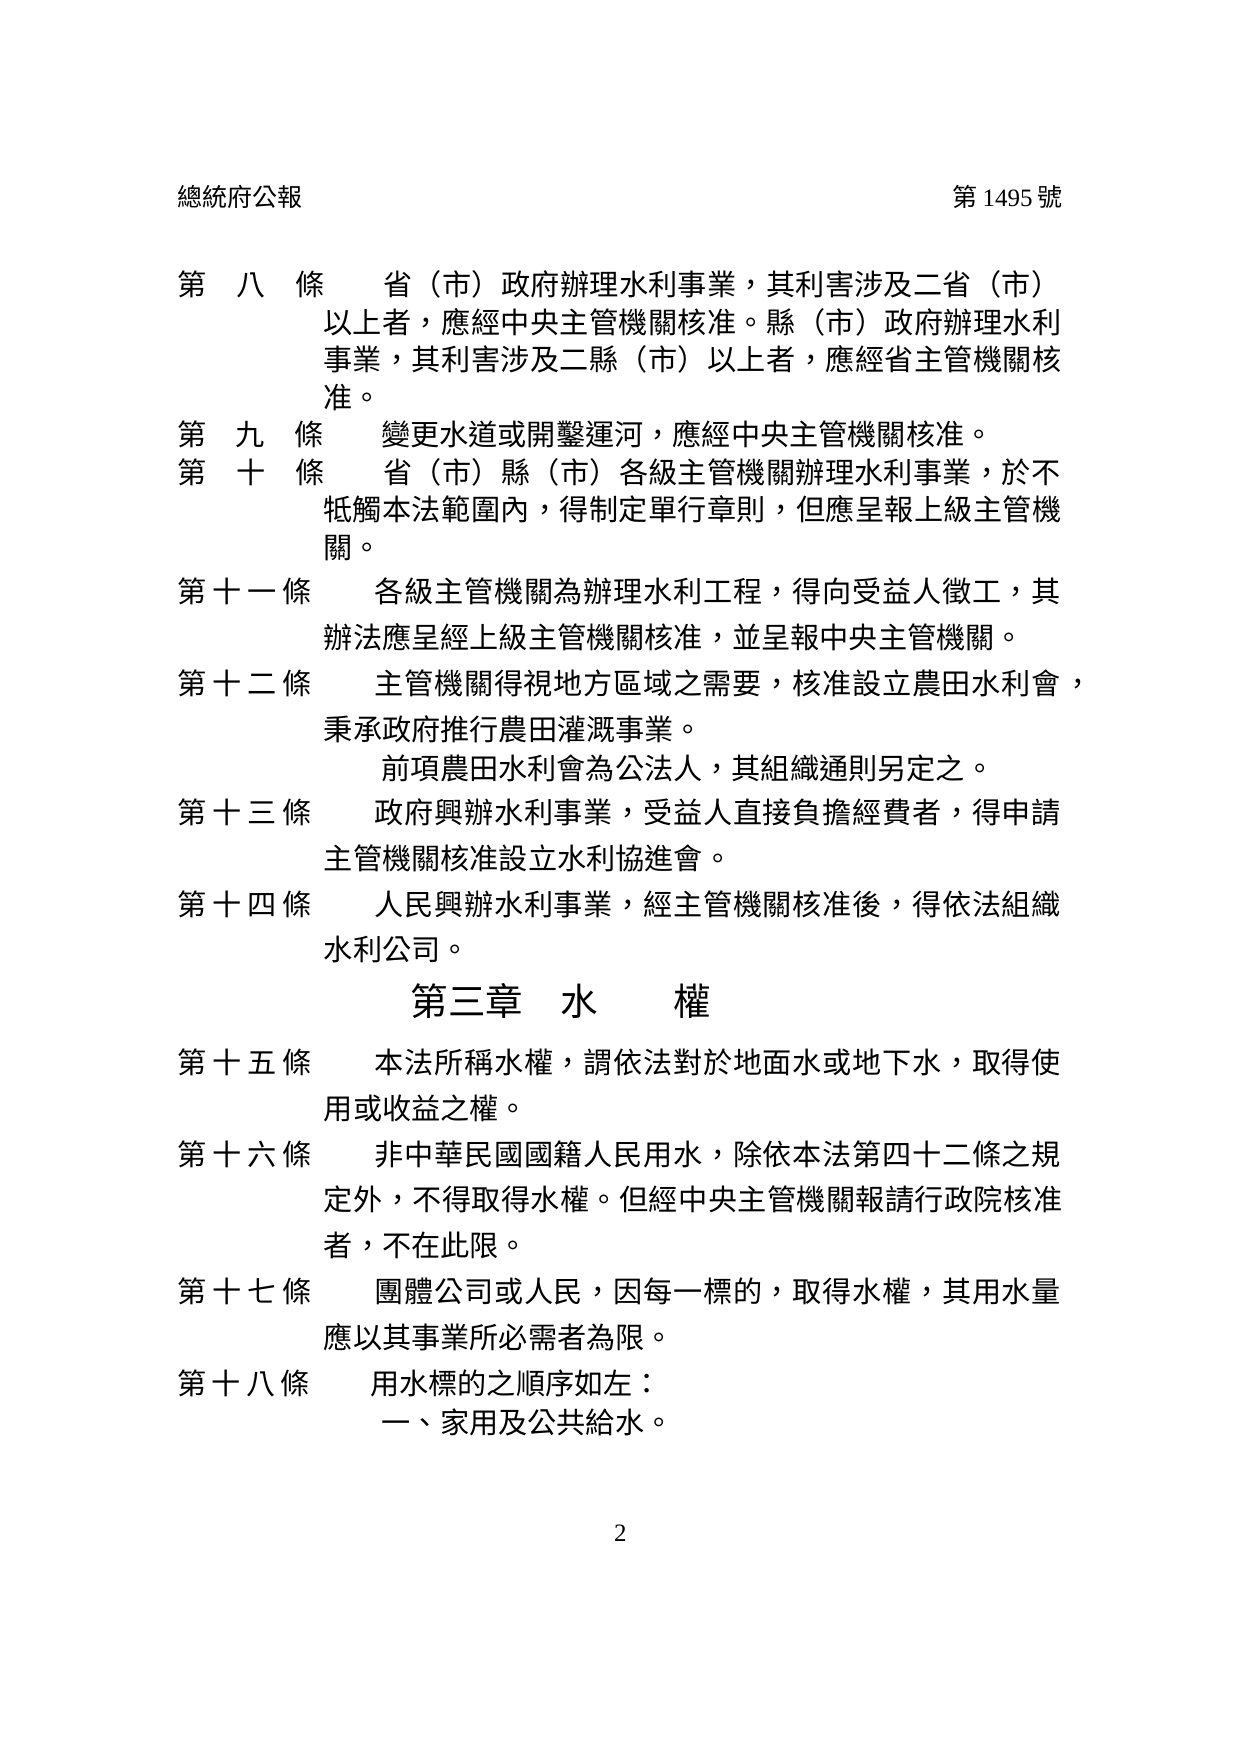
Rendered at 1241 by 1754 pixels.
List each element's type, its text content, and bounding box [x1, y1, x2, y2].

text 第十二條 主管機關得視地方區域之需要，核准設立農田水利會，秉承政府推行農田灌溉事業。 [177, 657, 1063, 749]
text 一、家用及公共給水。 [381, 1403, 1063, 1441]
text 第十三條 政府興辦水利事業，受益人直接負擔經費者，得申請主管機關核准設立水利協進會。 [177, 787, 1063, 878]
text 第十五條 本法所稱水權，謂依法對於地面水或地下水，取得使用或收益之權。 [177, 1037, 1063, 1128]
text 第三章 水 權 [411, 982, 1063, 1024]
text 第十六條 非中華民國國籍人民用水，除依本法第四十二條之規定外，不得取得水權。但經中央主管機關報請行政院核准者，不在此限。 [177, 1128, 1063, 1266]
text 前項農田水利會為公法人，其組織通則另定之。 [323, 749, 1063, 787]
text 第十四條 人民興辦水利事業，經主管機關核准後，得依法組織水利公司。 [177, 878, 1063, 970]
text 第十七條 團體公司或人民，因每一標的，取得水權，其用水量應以其事業所必需者為限。 [177, 1266, 1063, 1357]
text 第十八條 用水標的之順序如左： [177, 1357, 1063, 1403]
text 第 八 條 省（市）政府辦理水利事業，其利害涉及二省（市）以上者，應經中央主管機關核准。縣（市）政府辦理水利事業，其利害涉及二縣（市）以上者，應經省主管機關核准。 [177, 266, 1063, 416]
text 第 九 條 變更水道或開鑿運河，應經中央主管機關核准。 [177, 416, 1063, 453]
text 第 十 條 省（市）縣（市）各級主管機關辦理水利事業，於不牴觸本法範圍內，得制定單行章則，但應呈報上級主管機關。 [177, 453, 1063, 566]
text 第十一條 各級主管機關為辦理水利工程，得向受益人徵工，其辦法應呈經上級主管機關核准，並呈報中央主管機關。 [177, 566, 1063, 657]
